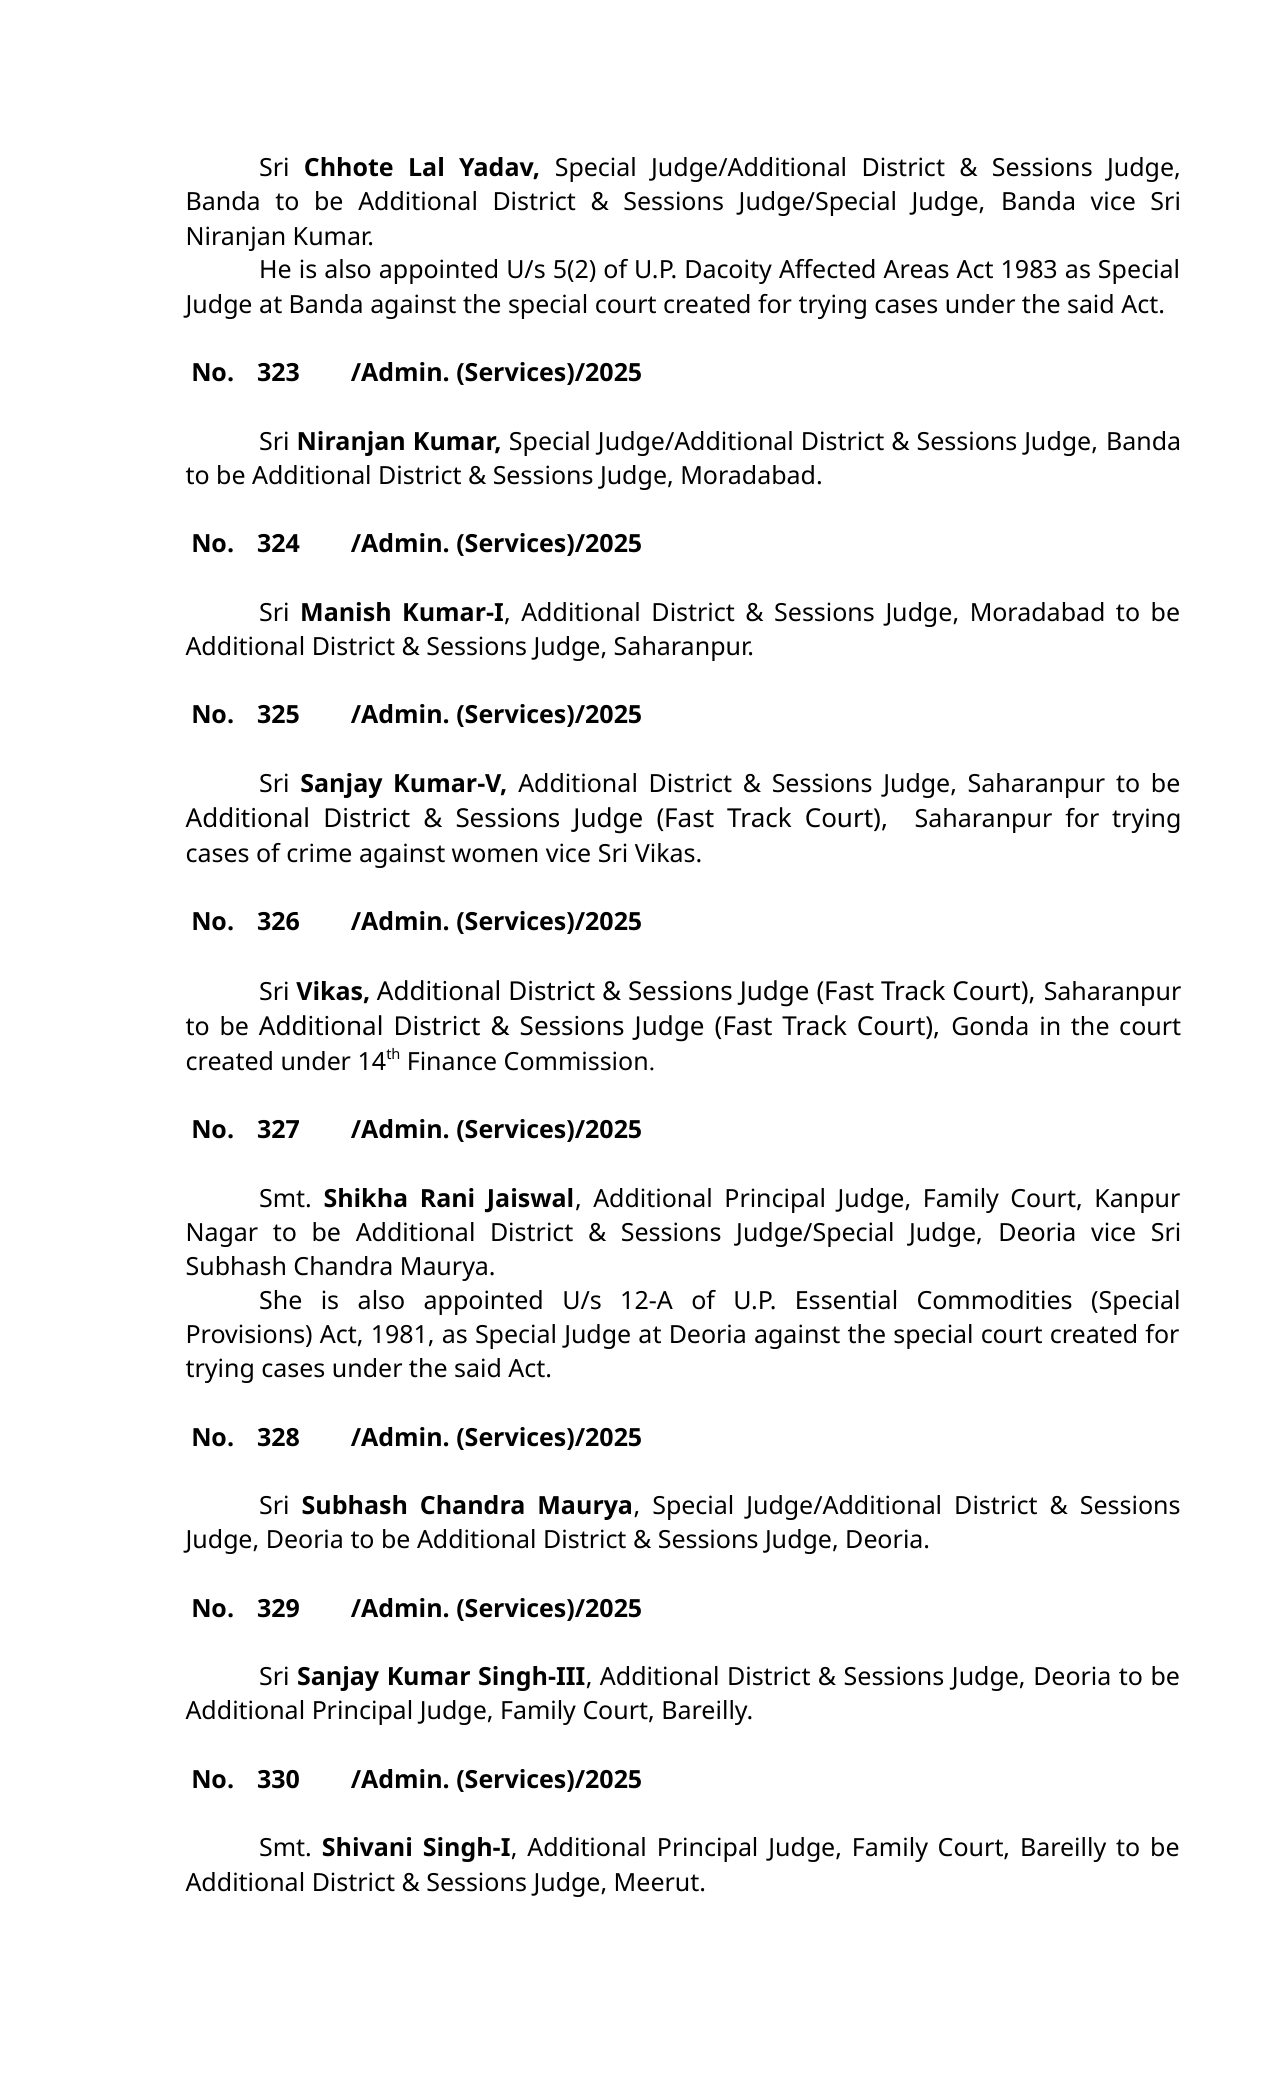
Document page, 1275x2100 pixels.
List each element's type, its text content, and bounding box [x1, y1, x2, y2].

table_header /Admin. (Services)/2025 [345, 1585, 682, 1630]
table_header No. [185, 520, 251, 566]
table_header No. [185, 691, 251, 737]
table_header /Admin. (Services)/2025 [345, 1756, 682, 1801]
table_header /Admin. (Services)/2025 [345, 898, 682, 943]
table_header /Admin. (Services)/2025 [345, 1106, 682, 1152]
subtitle Sri Sanjay Kumar-V, Additional District & Sessions Judge, Saharanpur to be Additional District & Sessions Judge (Fast Track Court), Saharanpur for trying cases of crime against women vice Sri Vikas. [185, 766, 1181, 869]
subtitle Sri Niranjan Kumar, Special Judge/Additional District & Sessions Judge, Banda to be Additional District & Sessions Judge, Moradabad. [185, 423, 1181, 491]
table_header [251, 1414, 345, 1459]
subtitle Smt. Shikha Rani Jaiswal, Additional Principal Judge, Family Court, Kanpur Nagar to be Additional District & Sessions Judge/Special Judge, Deoria vice Sri Subhash Chandra Maurya. [185, 1180, 1181, 1283]
subtitle Sri Vikas, Additional District & Sessions Judge (Fast Track Court), Saharanpur to be Additional District & Sessions Judge (Fast Track Court), Gonda in the court created under 14th Finance Commission. [185, 972, 1181, 1077]
subtitle Sri Chhote Lal Yadav, Special Judge/Additional District & Sessions Judge, Banda to be Additional District & Sessions Judge/Special Judge, Banda vice Sri Niranjan Kumar. [185, 150, 1181, 252]
subtitle Sri Sanjay Kumar Singh-III, Additional District & Sessions Judge, Deoria to be Additional Principal Judge, Family Court, Bareilly. [185, 1659, 1181, 1727]
table_header /Admin. (Services)/2025 [345, 691, 682, 737]
subtitle She is also appointed U/s 12-A of U.P. Essential Commodities (Special Provisions) Act, 1981, as Special Judge at Deoria against the special court created for trying cases under the said Act. [185, 1283, 1181, 1385]
table_header No. [185, 898, 251, 943]
table_header [251, 1585, 345, 1630]
table_header No. [185, 349, 251, 394]
table_header /Admin. (Services)/2025 [345, 1414, 682, 1459]
table_header No. [185, 1106, 251, 1152]
subtitle Sri Subhash Chandra Maurya, Special Judge/Additional District & Sessions Judge, Deoria to be Additional District & Sessions Judge, Deoria. [185, 1488, 1181, 1556]
table_header [251, 691, 345, 737]
subtitle Sri Manish Kumar-I, Additional District & Sessions Judge, Moradabad to be Additional District & Sessions Judge, Saharanpur. [185, 594, 1181, 663]
table_header [251, 898, 345, 943]
table_header [251, 349, 345, 394]
subtitle Smt. Shivani Singh-I, Additional Principal Judge, Family Court, Bareilly to be Additional District & Sessions Judge, Meerut. [185, 1830, 1181, 1898]
table_header [251, 1106, 345, 1152]
table_header /Admin. (Services)/2025 [345, 349, 682, 394]
table_header No. [185, 1414, 251, 1459]
table_header No. [185, 1585, 251, 1630]
table_header No. [185, 1756, 251, 1801]
table_header [251, 1756, 345, 1801]
table_header [251, 520, 345, 566]
table_header /Admin. (Services)/2025 [345, 520, 682, 566]
subtitle He is also appointed U/s 5(2) of U.P. Dacoity Affected Areas Act 1983 as Special Judge at Banda against the special court created for trying cases under the said Act. [185, 252, 1181, 320]
